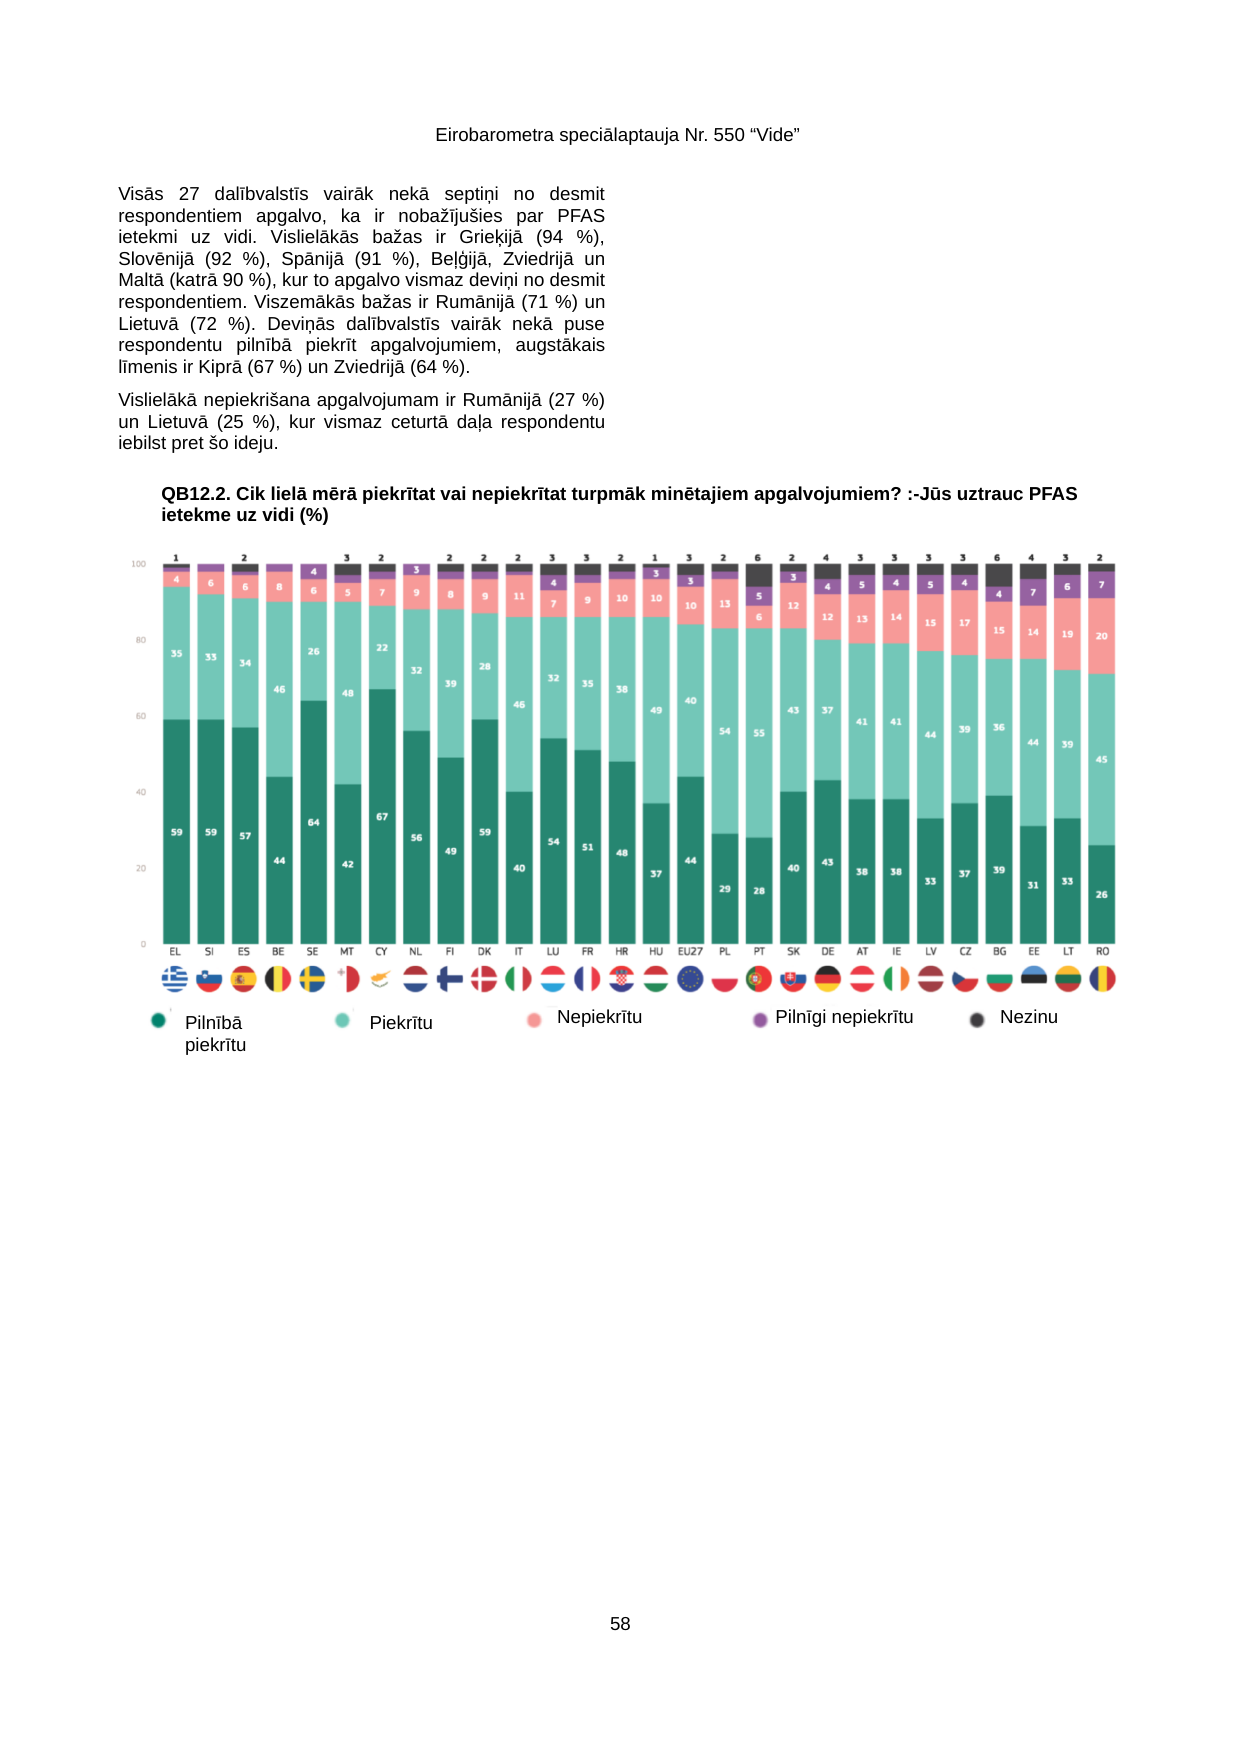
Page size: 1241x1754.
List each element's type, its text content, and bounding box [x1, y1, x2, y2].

text Vislielākā nepiekrišana apgalvojumam ir Rumānijā (27 %) un Lietuvā (25 %), kur vismaz ceturtā daļa respondentu iebilst pret šo ideju. [118, 389, 605, 454]
text Visās 27 dalībvalstīs vairāk nekā septiņi no desmit respondentiem apgalvo, ka ir nobažījušies par PFAS ietekmi uz vidi. Vislielākās bažas ir Grieķijā (94 %), Slovēnijā (92 %), Spānijā (91 %), Beļģijā, Zviedrijā un Maltā (katrā 90 %), kur to apgalvo vismaz deviņi no desmit respondentiem. Viszemākās bažas ir Rumānijā (71 %) un Lietuvā (72 %). Deviņās dalībvalstīs vairāk nekā puse respondentu pilnībā piekrīt apgalvojumiem, augstākais līmenis ir Kiprā (67 %) un Zviedrijā (64 %). [118, 183, 605, 377]
picture [122, 548, 1128, 1035]
